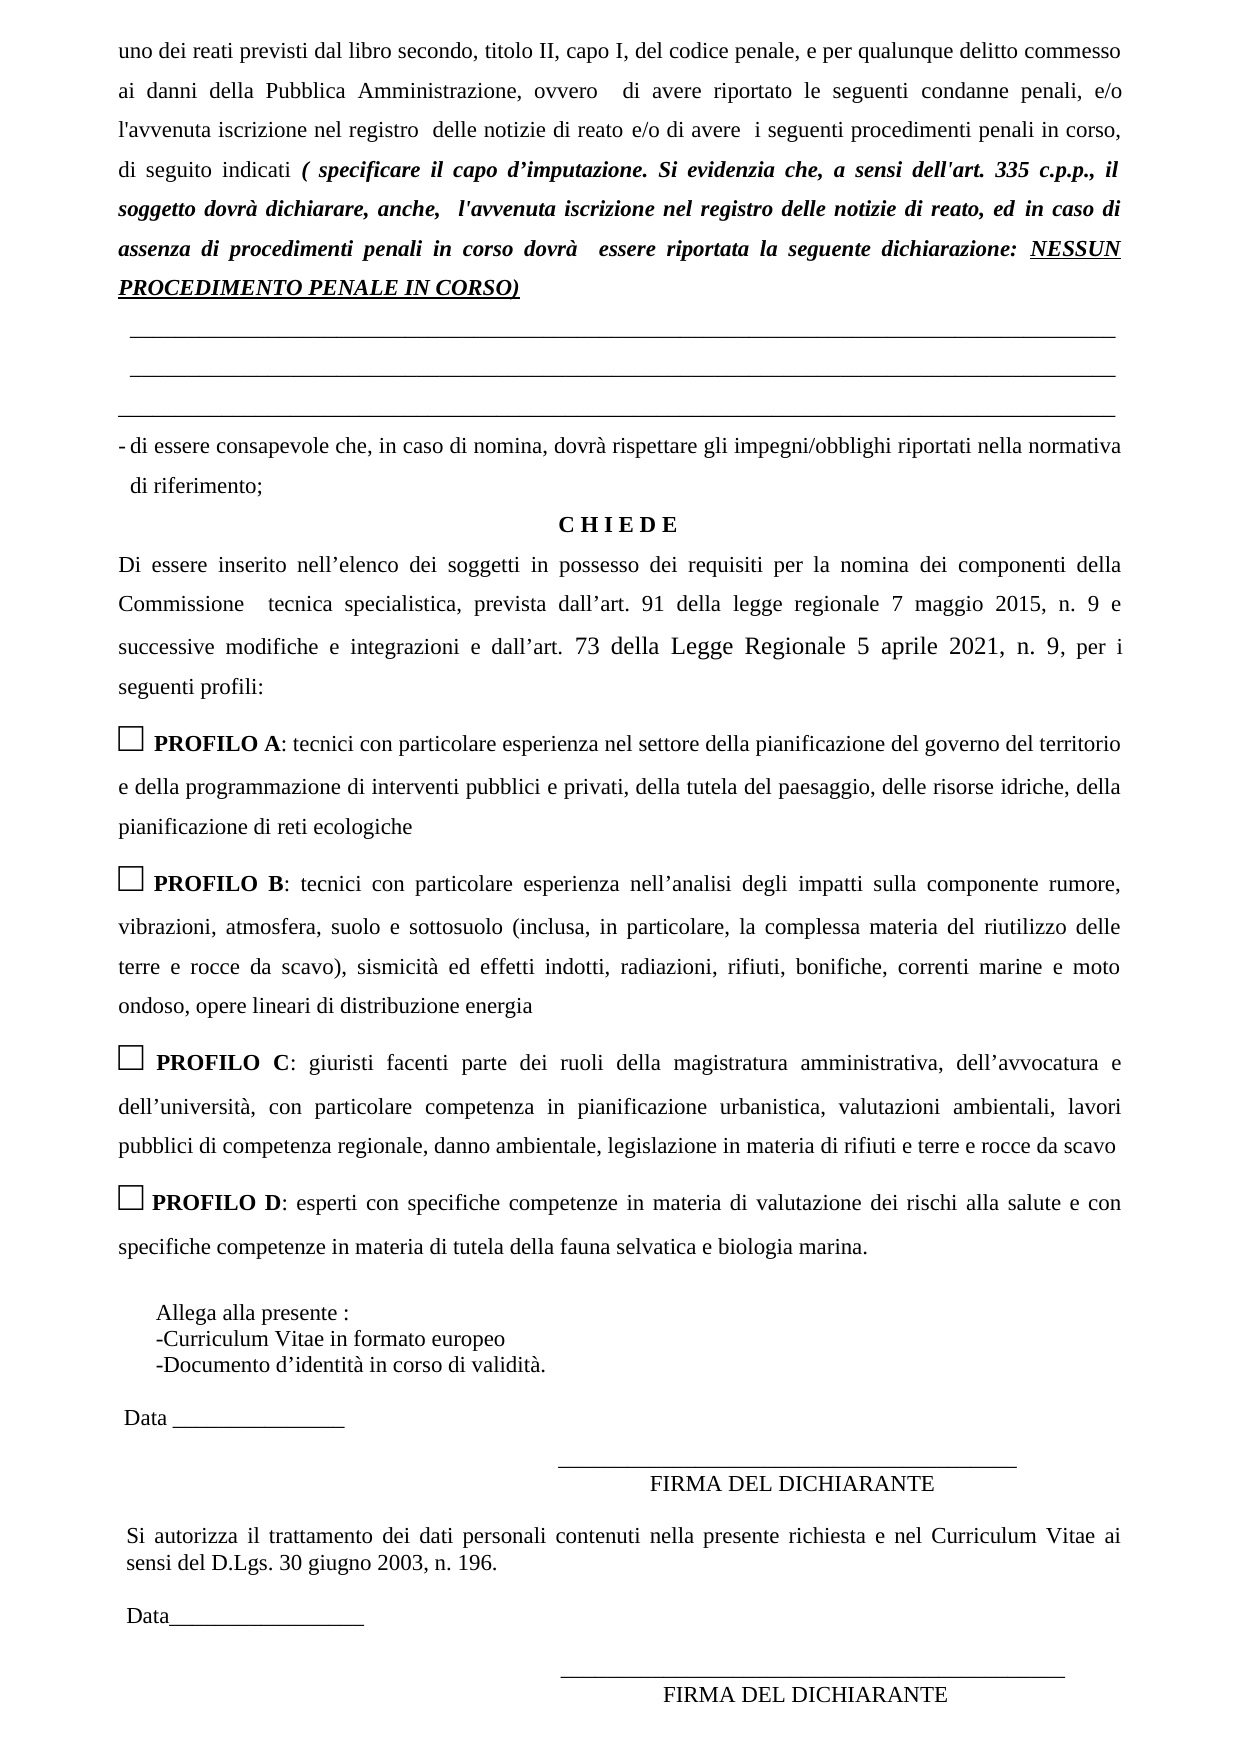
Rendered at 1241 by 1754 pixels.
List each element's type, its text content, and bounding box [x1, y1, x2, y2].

text ____________________________________________________________________________________________________________________________________________________________________________ [130, 314, 1123, 380]
text Data _______________ [118, 1404, 1123, 1430]
text □ PROFILO D: esperti con specifiche competenze in materia di valutazione dei rischi alla salute e con specifiche competenze in materia di tutela della fauna selvatica e biologia marina. [118, 1172, 1123, 1259]
text ________________________________________ [118, 1443, 1123, 1470]
text Data_________________ [126, 1602, 1123, 1628]
text □ PROFILO A: tecnici con particolare esperienza nel settore della pianificazione del governo del territorio e della programmazione di interventi pubblici e privati, della tutela del paesaggio, delle risorse idriche, della pianificazione di reti ecologiche [118, 712, 1123, 839]
list -Curriculum Vitae in formato europeo [118, 1325, 1123, 1351]
text □ PROFILO C: giuristi facenti parte dei ruoli della magistratura amministrativa, dell’avvocatura e dell’università, con particolare competenza in pianificazione urbanistica, valutazioni ambientali, lavori pubblici di competenza regionale, danno ambientale, legislazione in materia di rifiuti e terre e rocce da scavo [118, 1032, 1123, 1159]
text FIRMA DEL DICHIARANTE [118, 1470, 1123, 1496]
text _______________________________________________________________________________________ [118, 393, 1123, 419]
text Di essere inserito nell’elenco dei soggetti in possesso dei requisiti per la nomina dei componenti della Commissione tecnica specialistica, prevista dall’art. 91 della legge regionale 7 maggio 2015, n. 9 e successive modifiche e integrazioni e dall’art. 73 della Legge Regionale 5 aprile 2021, n. 9, per i seguenti profili: [118, 551, 1123, 699]
list -Documento d’identità in corso di validità. [118, 1351, 1123, 1378]
list Allega alla presente : [118, 1299, 1123, 1325]
list di essere consapevole che, in caso di nomina, dovrà rispettare gli impegni/obblighi riportati nella normativa di riferimento; [118, 432, 1123, 498]
text ____________________________________________ [126, 1654, 1123, 1681]
text C H I E D E [118, 511, 1123, 538]
text uno dei reati previsti dal libro secondo, titolo II, capo I, del codice penale, e per qualunque delitto commesso ai danni della Pubblica Amministrazione, ovvero di avere riportato le seguenti condanne penali, e/o l'avvenuta iscrizione nel registro delle notizie di reato e/o di avere i seguenti procedimenti penali in corso, di seguito indicati ( specificare il capo d’imputazione. Si evidenzia che, a sensi dell'art. 335 c.p.p., il soggetto dovrà dichiarare, anche, l'avvenuta iscrizione nel registro delle notizie di reato, ed in caso di assenza di procedimenti penali in corso dovrà essere riportata la seguente dichiarazione: NESSUN PROCEDIMENTO PENALE IN CORSO) [118, 37, 1123, 301]
text FIRMA DEL DICHIARANTE [118, 1681, 1123, 1707]
text Si autorizza il trattamento dei dati personali contenuti nella presente richiesta e nel Curriculum Vitae ai sensi del D.Lgs. 30 giugno 2003, n. 196. [126, 1523, 1123, 1575]
text □ PROFILO B: tecnici con particolare esperienza nell’analisi degli impatti sulla componente rumore, vibrazioni, atmosfera, suolo e sottosuolo (inclusa, in particolare, la complessa materia del riutilizzo delle terre e rocce da scavo), sismicità ed effetti indotti, radiazioni, rifiuti, bonifiche, correnti marine e moto ondoso, opere lineari di distribuzione energia [118, 852, 1123, 1019]
